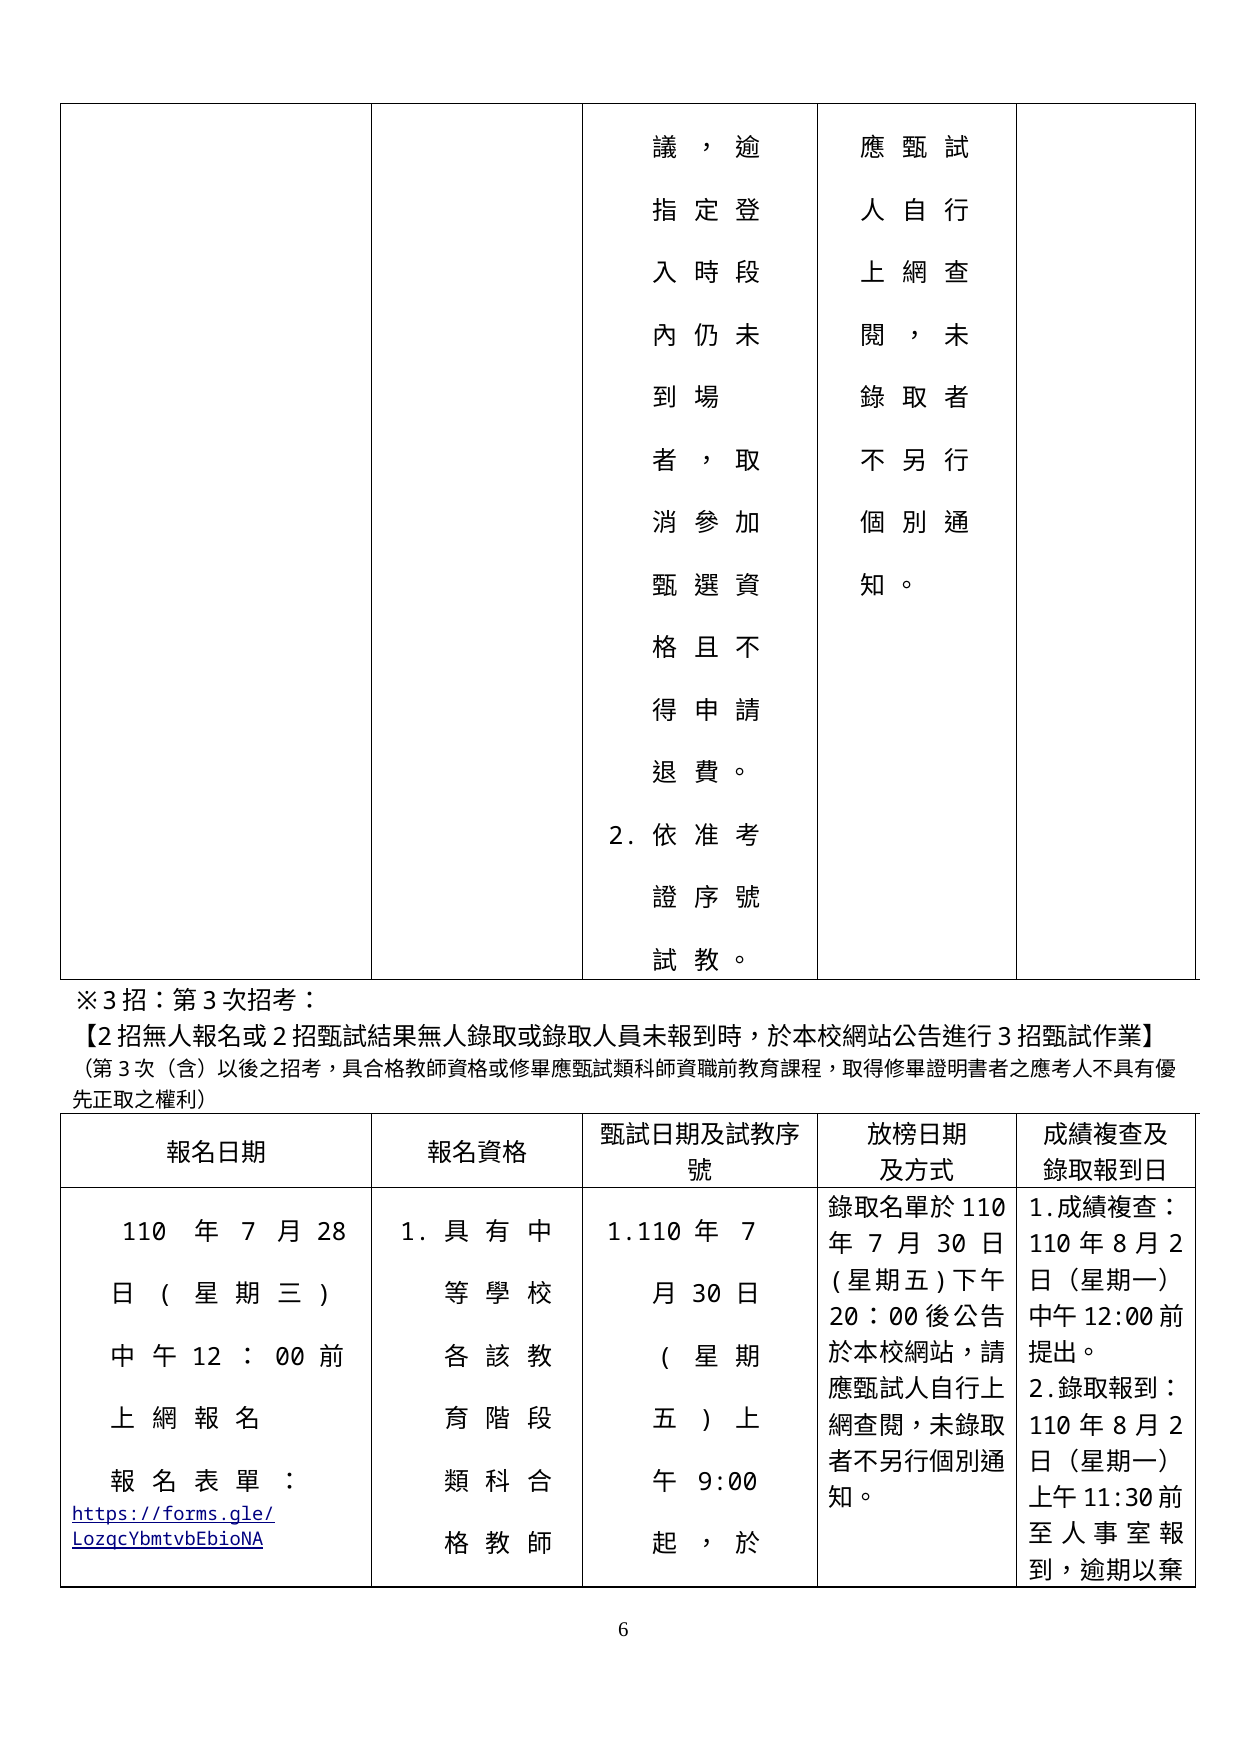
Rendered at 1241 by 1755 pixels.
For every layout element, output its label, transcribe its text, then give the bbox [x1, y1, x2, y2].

table_cell 110年7月28日(星期三) 中午12：00前上網報名 報名表單： https://forms.gle/LozqcYbmtvbEbioNA [61, 1188, 371, 1586]
table_cell [1196, 1114, 1200, 1187]
table_cell 報名日期 [61, 1114, 371, 1187]
table_cell [372, 104, 582, 979]
table_cell 1.具有中等學校各該教育階段類科合格教師 [372, 1188, 582, 1586]
table_cell 1.成績複查： 110年8月2日（星期一）中午12:00前提出。 2.錄取報到： 110年8月2日（星期一）上午11:30前至人事室報到，逾期以棄 [1017, 1188, 1195, 1586]
table_cell 錄取名單於110年7月30日(星期五)下午20：00後公告於本校網站，請應甄試人自行上網查閱，未錄取者不另行個別通知。 [818, 1188, 1016, 1586]
table_cell 1.110年7月30日(星期五)上午9:00起，於 [583, 1188, 817, 1586]
table_cell [61, 104, 371, 979]
table_cell 議，逾指定登入時段內仍未到場者，取消參加甄選資格且不得申請退費。 2.依准考證序號試教。 [583, 104, 817, 979]
table_cell 成績複查及 錄取報到日 [1017, 1114, 1195, 1187]
table_cell ※3招：第3次招考： 【2招無人報名或2招甄試結果無人錄取或錄取人員未報到時，於本校網站公告進行3招甄試作業】 （第3次（含）以後之招考，具合格教師資格或修畢應甄試類科師資職前教育課程，取得修畢證明書者之應考人不具有優先正取之權利） [61, 980, 1200, 1113]
table_cell [1017, 104, 1195, 979]
table_cell [1196, 103, 1200, 979]
table_cell 應甄試人自行上網查閱，未錄取者不另行個別通知。 [818, 104, 1016, 979]
table_cell [1196, 1187, 1200, 1586]
table_cell 報名資格 [372, 1114, 582, 1187]
table_cell 甄試日期及試教序號 [583, 1114, 817, 1187]
table_cell 放榜日期 及方式 [818, 1114, 1016, 1187]
